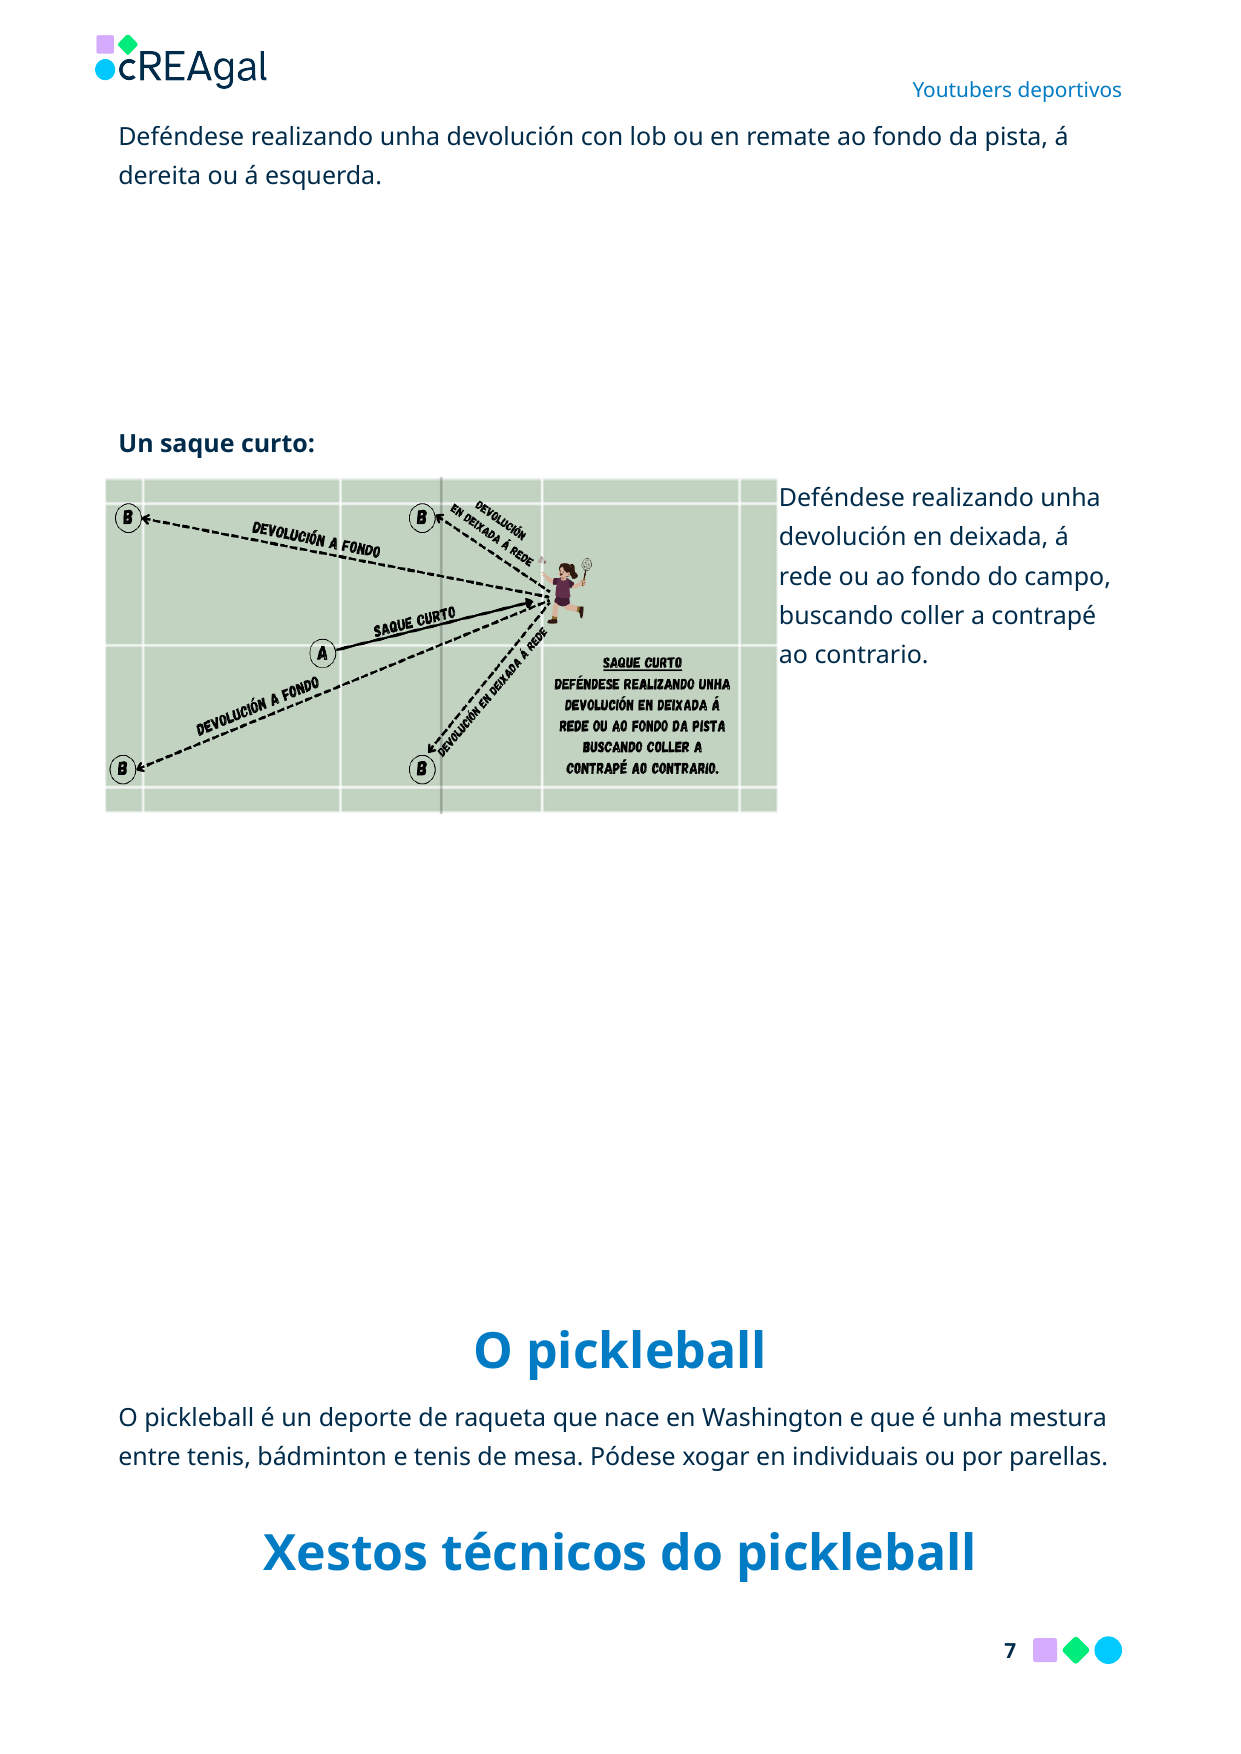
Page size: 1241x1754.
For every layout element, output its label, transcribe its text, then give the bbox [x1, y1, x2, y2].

subtitle O pickleball [118, 1315, 1122, 1383]
text O pickleball é un deporte de raqueta que nace en Washington e que é unha mestura entre tenis, bádminton e tenis de mesa. Pódese xogar en individuais ou por parellas. [118, 1399, 1122, 1473]
text Un saque curto: [118, 426, 1122, 460]
text Deféndese realizando unha devolución en deixada, á rede ou ao fondo do campo, buscando coller a contrapé ao contrario. [779, 480, 1122, 671]
subtitle Xestos técnicos do pickleball [118, 1517, 1122, 1585]
text Deféndese realizando unha devolución con lob ou en remate ao fondo da pista, á dereita ou á esquerda. [118, 118, 1122, 191]
